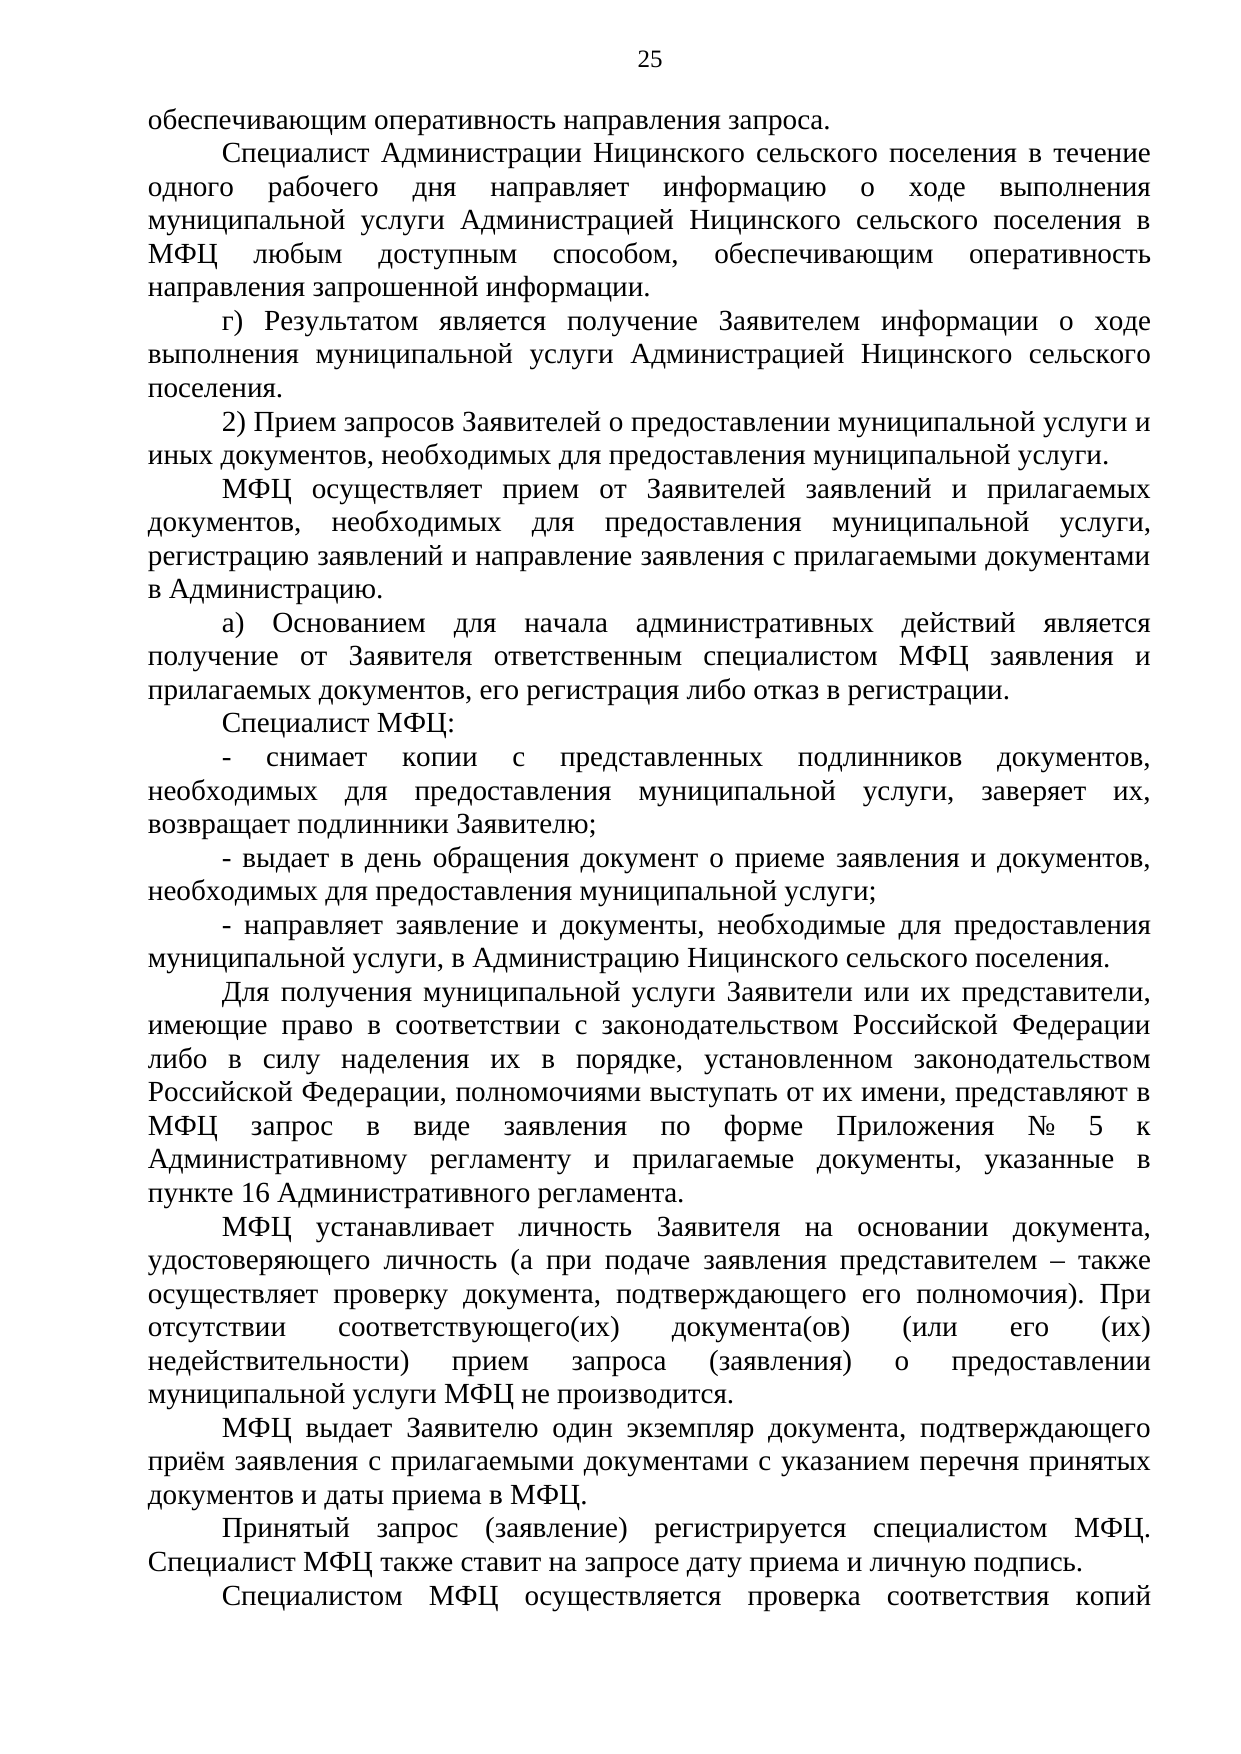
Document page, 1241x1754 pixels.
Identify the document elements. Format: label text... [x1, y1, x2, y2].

text Специалист МФЦ: [148, 706, 1152, 739]
text - направляет заявление и документы, необходимые для предоставления муниципальной услуги, в Администрацию Ницинского сельского поселения. [148, 907, 1152, 974]
text МФЦ устанавливает личность Заявителя на основании документа, удостоверяющего личность (а при подаче заявления представителем – также осуществляет проверку документа, подтверждающего его полномочия). При отсутствии соответствующего(их) документа(ов) (или его (их) недействительности) прием запроса (заявления) о предоставлении муниципальной услуги МФЦ не производится. [148, 1209, 1152, 1410]
text Специалист Администрации Ницинского сельского поселения в течение одного рабочего дня направляет информацию о ходе выполнения муниципальной услуги Администрацией Ницинского сельского поселения в МФЦ любым доступным способом, обеспечивающим оперативность направления запрошенной информации. [148, 135, 1152, 303]
text Для получения муниципальной услуги Заявители или их представители, имеющие право в соответствии с законодательством Российской Федерации либо в силу наделения их в порядке, установленном законодательством Российской Федерации, полномочиями выступать от их имени, представляют в МФЦ запрос в виде заявления по форме Приложения № 5 к Административному регламенту и прилагаемые документы, указанные в пункте 16 Административного регламента. [148, 974, 1152, 1209]
text обеспечивающим оперативность направления запроса. [148, 102, 1152, 135]
text а) Основанием для начала административных действий является получение от Заявителя ответственным специалистом МФЦ заявления и прилагаемых документов, его регистрация либо отказ в регистрации. [148, 605, 1152, 706]
text г) Результатом является получение Заявителем информации о ходе выполнения муниципальной услуги Администрацией Ницинского сельского поселения. [148, 303, 1152, 404]
text - выдает в день обращения документ о приеме заявления и документов, необходимых для предоставления муниципальной услуги; [148, 840, 1152, 907]
text - снимает копии с представленных подлинников документов, необходимых для предоставления муниципальной услуги, заверяет их, возвращает подлинники Заявителю; [148, 739, 1152, 840]
text Принятый запрос (заявление) регистрируется специалистом МФЦ. Специалист МФЦ также ставит на запросе дату приема и личную подпись. [148, 1511, 1152, 1578]
text 2) Прием запросов Заявителей о предоставлении муниципальной услуги и иных документов, необходимых для предоставления муниципальной услуги. [148, 404, 1152, 471]
text Специалистом МФЦ осуществляется проверка соответствия копий [148, 1578, 1152, 1611]
text МФЦ осуществляет прием от Заявителей заявлений и прилагаемых документов, необходимых для предоставления муниципальной услуги, регистрацию заявлений и направление заявления с прилагаемыми документами в Администрацию. [148, 471, 1152, 605]
text МФЦ выдает Заявителю один экземпляр документа, подтверждающего приём заявления с прилагаемыми документами с указанием перечня принятых документов и даты приема в МФЦ. [148, 1410, 1152, 1511]
